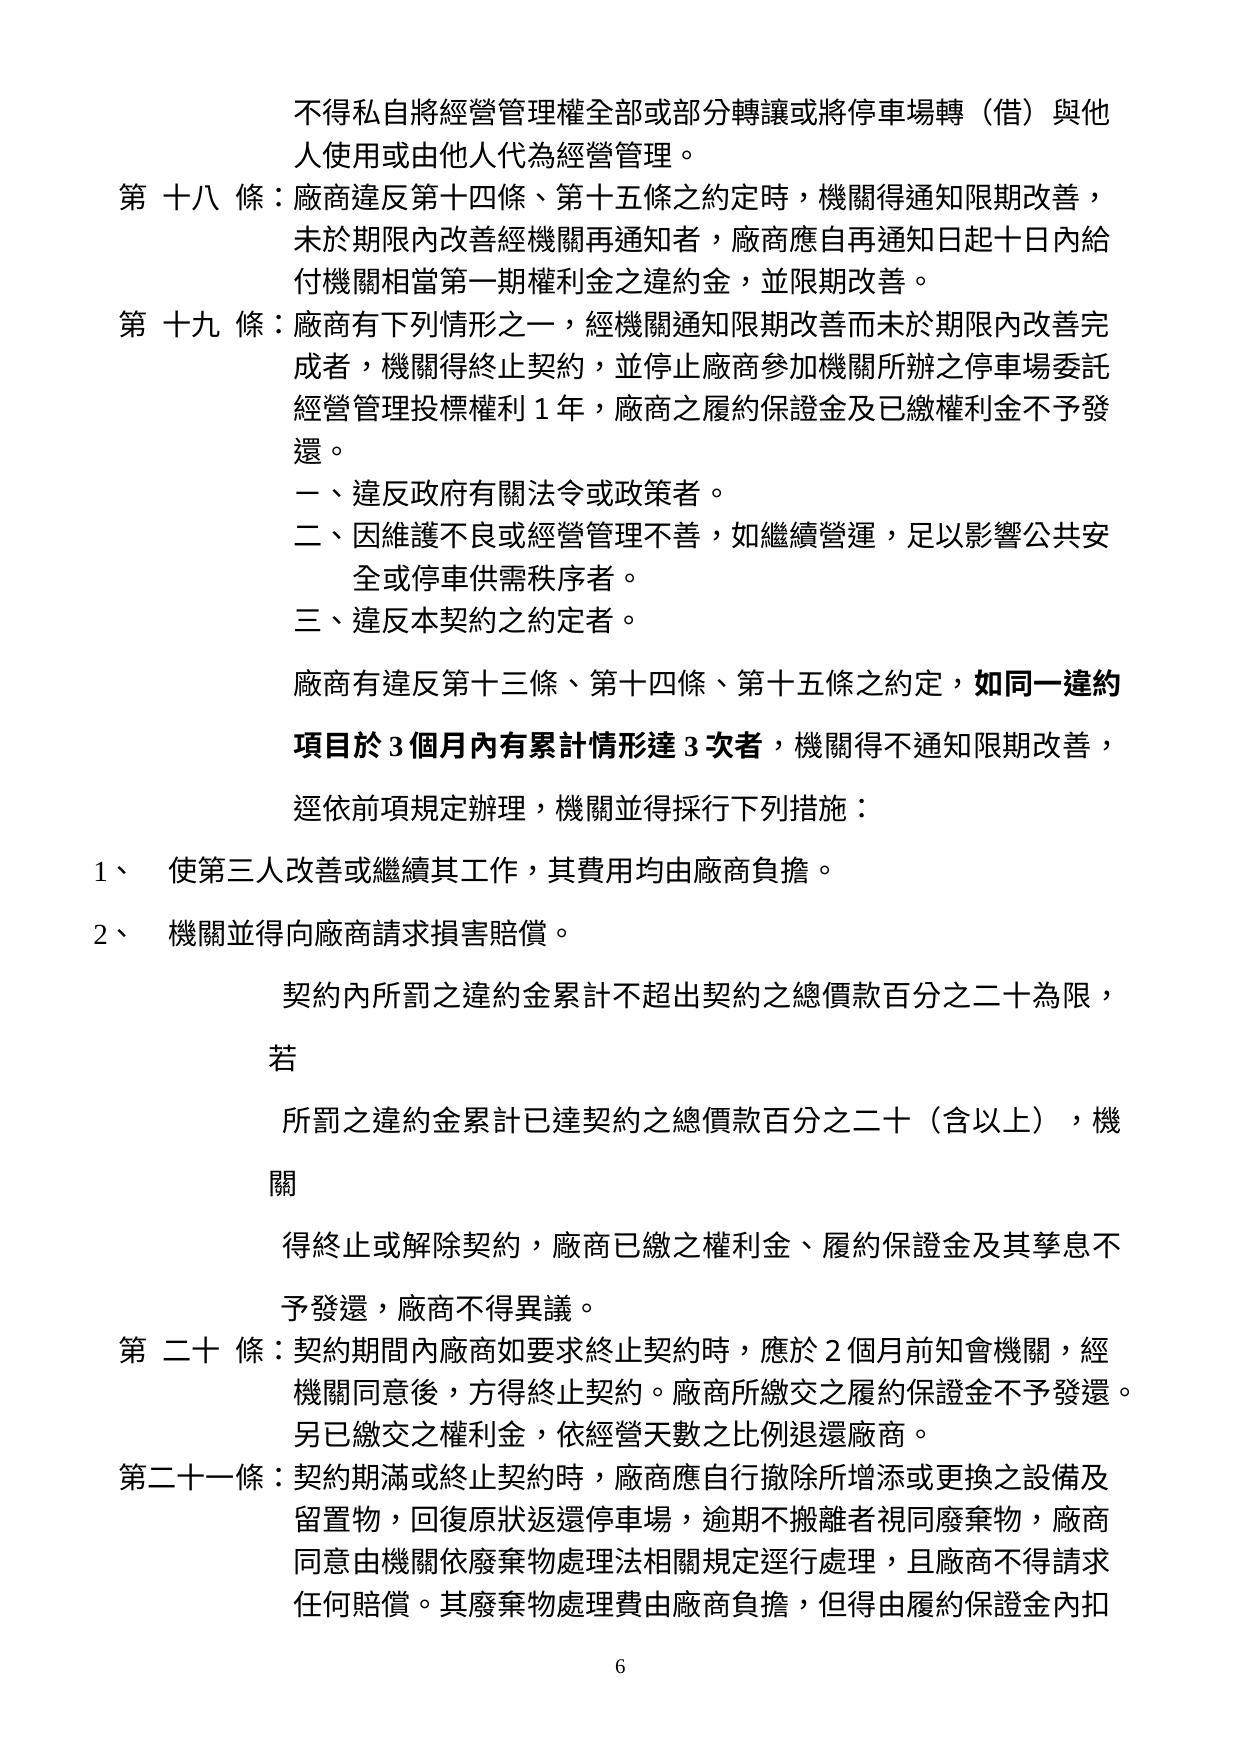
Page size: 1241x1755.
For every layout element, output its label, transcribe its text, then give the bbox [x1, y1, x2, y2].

text 三、違反本契約之約定者。 [293, 597, 1122, 640]
text 廠商有違反第十三條、第十四條、第十五條之約定，如同一違約項目於3個月內有累計情形達3次者，機關得不通知限期改善，逕依前項規定辦理，機關並得採行下列措施： [293, 640, 1122, 827]
text 第 十九 條：廠商有下列情形之一，經機關通知限期改善而未於期限內改善完成者，機關得終止契約，並停止廠商參加機關所辦之停車場委託經營管理投標權利1年，廠商之履約保證金及已繳權利金不予發還。 [118, 301, 1122, 471]
text 第二十一條：契約期滿或終止契約時，廠商應自行撤除所增添或更換之設備及留置物，回復原狀返還停車場，逾期不搬離者視同廢棄物，廠商同意由機關依廢棄物處理法相關規定逕行處理，且廠商不得請求任何賠償。其廢棄物處理費由廠商負擔，但得由履約保證金內扣 [118, 1454, 1122, 1623]
text 不得私自將經營管理權全部或部分轉讓或將停車場轉（借）與他人使用或由他人代為經營管理。 [118, 90, 1122, 174]
list 機關並得向廠商請求損害賠償。 [93, 890, 1122, 952]
text ㄧ、違反政府有關法令或政策者。 [293, 471, 1122, 513]
list 使第三人改善或繼續其工作，其費用均由廠商負擔。 [93, 827, 1122, 890]
text 得終止或解除契約，廠商已繳之權利金、履約保證金及其孳息不予發還，廠商不得異議。 [281, 1202, 1122, 1327]
text 二、因維護不良或經營管理不善，如繼續營運，足以影響公共安全或停車供需秩序者。 [293, 513, 1122, 597]
text 契約內所罰之違約金累計不超出契約之總價款百分之二十為限，若 [268, 952, 1122, 1077]
text 第 十八 條：廠商違反第十四條、第十五條之約定時，機關得通知限期改善，未於期限內改善經機關再通知者，廠商應自再通知日起十日內給付機關相當第一期權利金之違約金，並限期改善。 [118, 174, 1122, 301]
text 第 二十 條：契約期間內廠商如要求終止契約時，應於2個月前知會機關，經機關同意後，方得終止契約。廠商所繳交之履約保證金不予發還。另已繳交之權利金，依經營天數之比例退還廠商。 [118, 1327, 1122, 1454]
text 所罰之違約金累計已達契約之總價款百分之二十（含以上），機關 [268, 1077, 1122, 1202]
